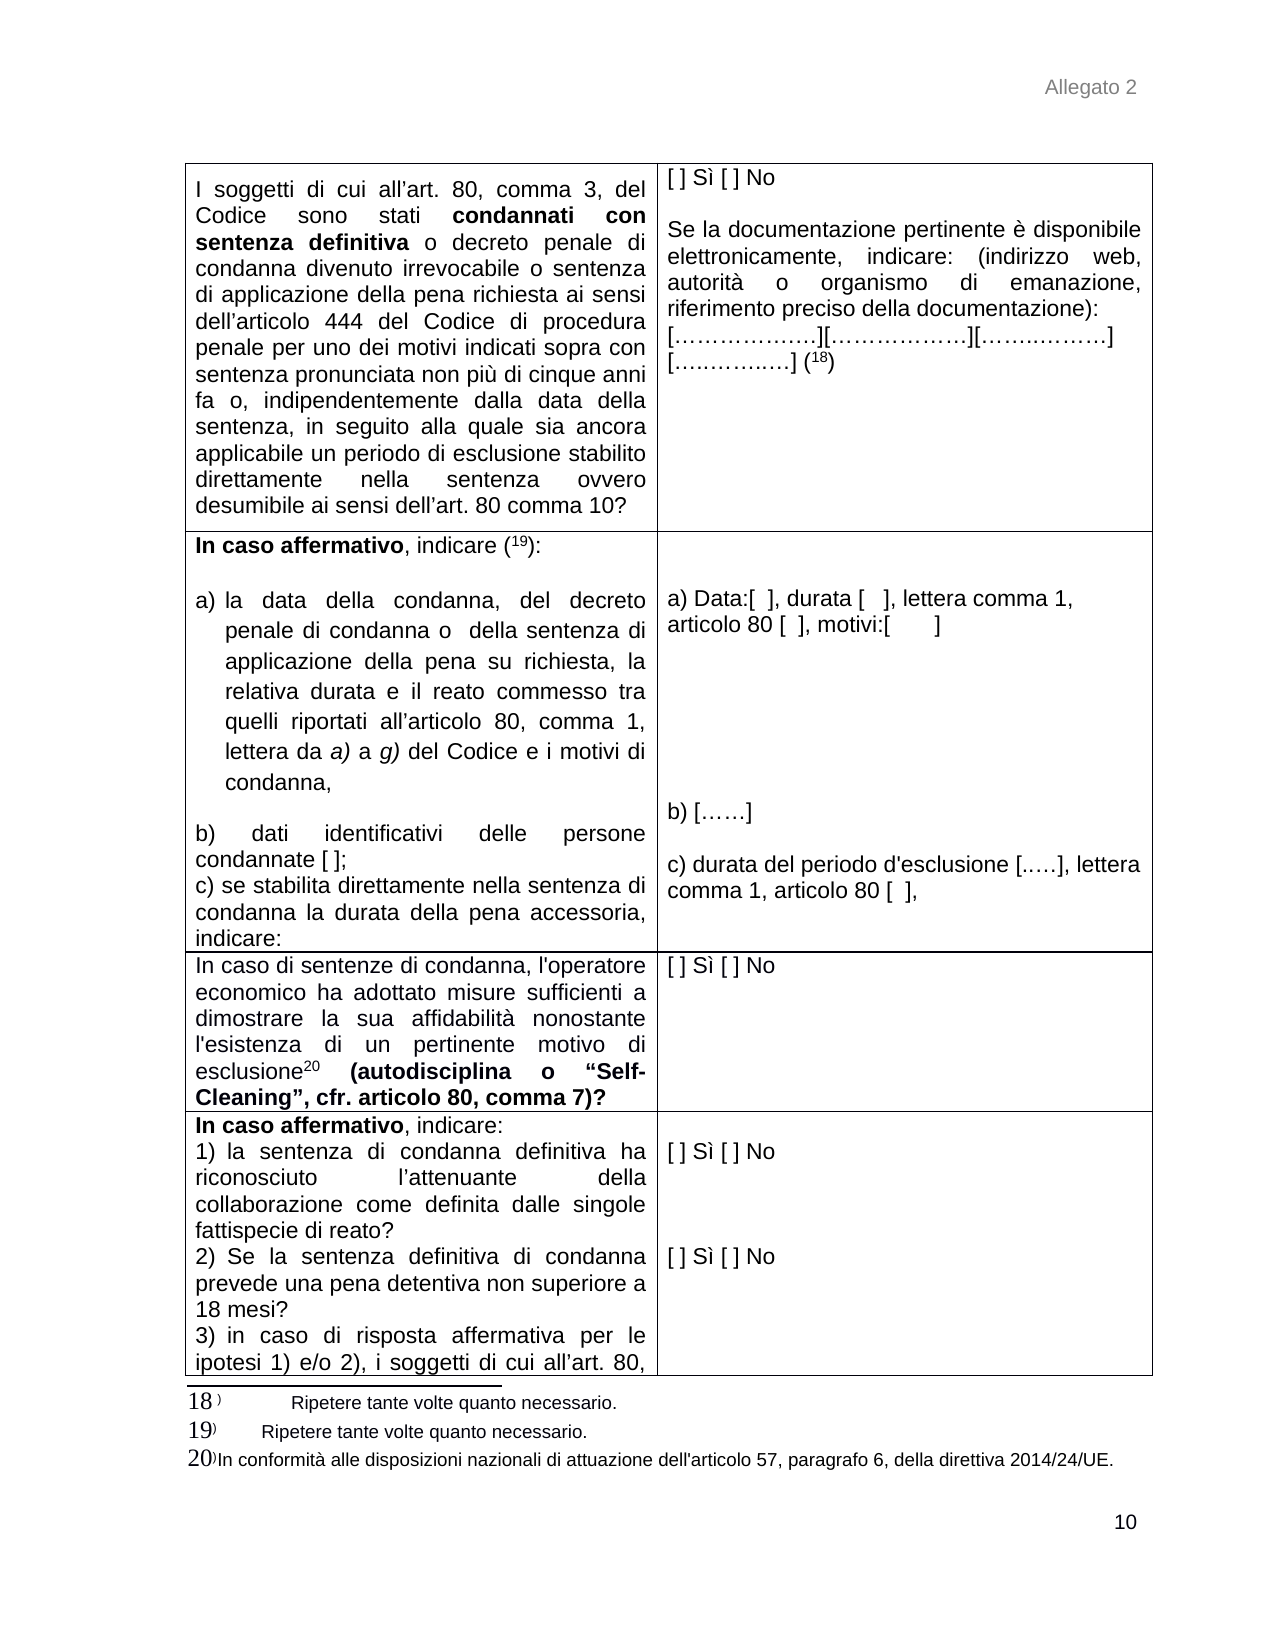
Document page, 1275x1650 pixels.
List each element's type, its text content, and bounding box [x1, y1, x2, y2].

table_cell [ ] Sì [ ] No [ ] Sì [ ] No [658, 1112, 1152, 1375]
table_cell I soggetti di cui all’art. 80, comma 3, del Codice sono stati condannati con sentenza definitiva o decreto penale di condanna divenuto irrevocabile o sentenza di applicazione della pena richiesta ai sensi dell’articolo 444 del Codice di procedura penale per uno dei motivi indicati sopra con sentenza pronunciata non più di cinque anni fa o, indipendentemente dalla data della sentenza, in seguito alla quale sia ancora applicabile un periodo di esclusione stabilito direttamente nella sentenza ovvero desumibile ai sensi dell’art. 80 comma 10? [186, 164, 657, 531]
table_cell In caso di sentenze di condanna, l'operatore economico ha adottato misure sufficienti a dimostrare la sua affidabilità nonostante l'esistenza di un pertinente motivo di esclusione (autodisciplina o “Self-Cleaning”, cfr. articolo 80, comma 7)? [186, 953, 657, 1111]
table_cell In caso affermativo, indicare: 1) la sentenza di condanna definitiva ha riconosciuto l’attenuante della collaborazione come definita dalle singole fattispecie di reato? 2) Se la sentenza definitiva di condanna prevede una pena detentiva non superiore a 18 mesi? 3) in caso di risposta affermativa per le ipotesi 1) e/o 2), i soggetti di cui all’art. 80, [186, 1112, 657, 1375]
table_cell [ ] Sì [ ] No [658, 953, 1152, 1111]
table_cell a) Data:[ ], durata [ ], lettera comma 1, articolo 80 [ ], motivi:[ ] b) [……] c) durata del periodo d'esclusione [..…], lettera comma 1, articolo 80 [ ], [658, 532, 1152, 951]
table_cell [ ] Sì [ ] No Se la documentazione pertinente è disponibile elettronicamente, indicare: (indirizzo web, autorità o organismo di emanazione, riferimento preciso della documentazione): […………….…][………………][……..………][…..……..…] () [658, 164, 1152, 531]
table_cell In caso affermativo, indicare (): la data della condanna, del decreto penale di condanna o della sentenza di applicazione della pena su richiesta, la relativa durata e il reato commesso tra quelli riportati all’articolo 80, comma 1, lettera da a) a g) del Codice e i motivi di condanna, b) dati identificativi delle persone condannate [ ]; c) se stabilita direttamente nella sentenza di condanna la durata della pena accessoria, indicare: [186, 532, 657, 951]
